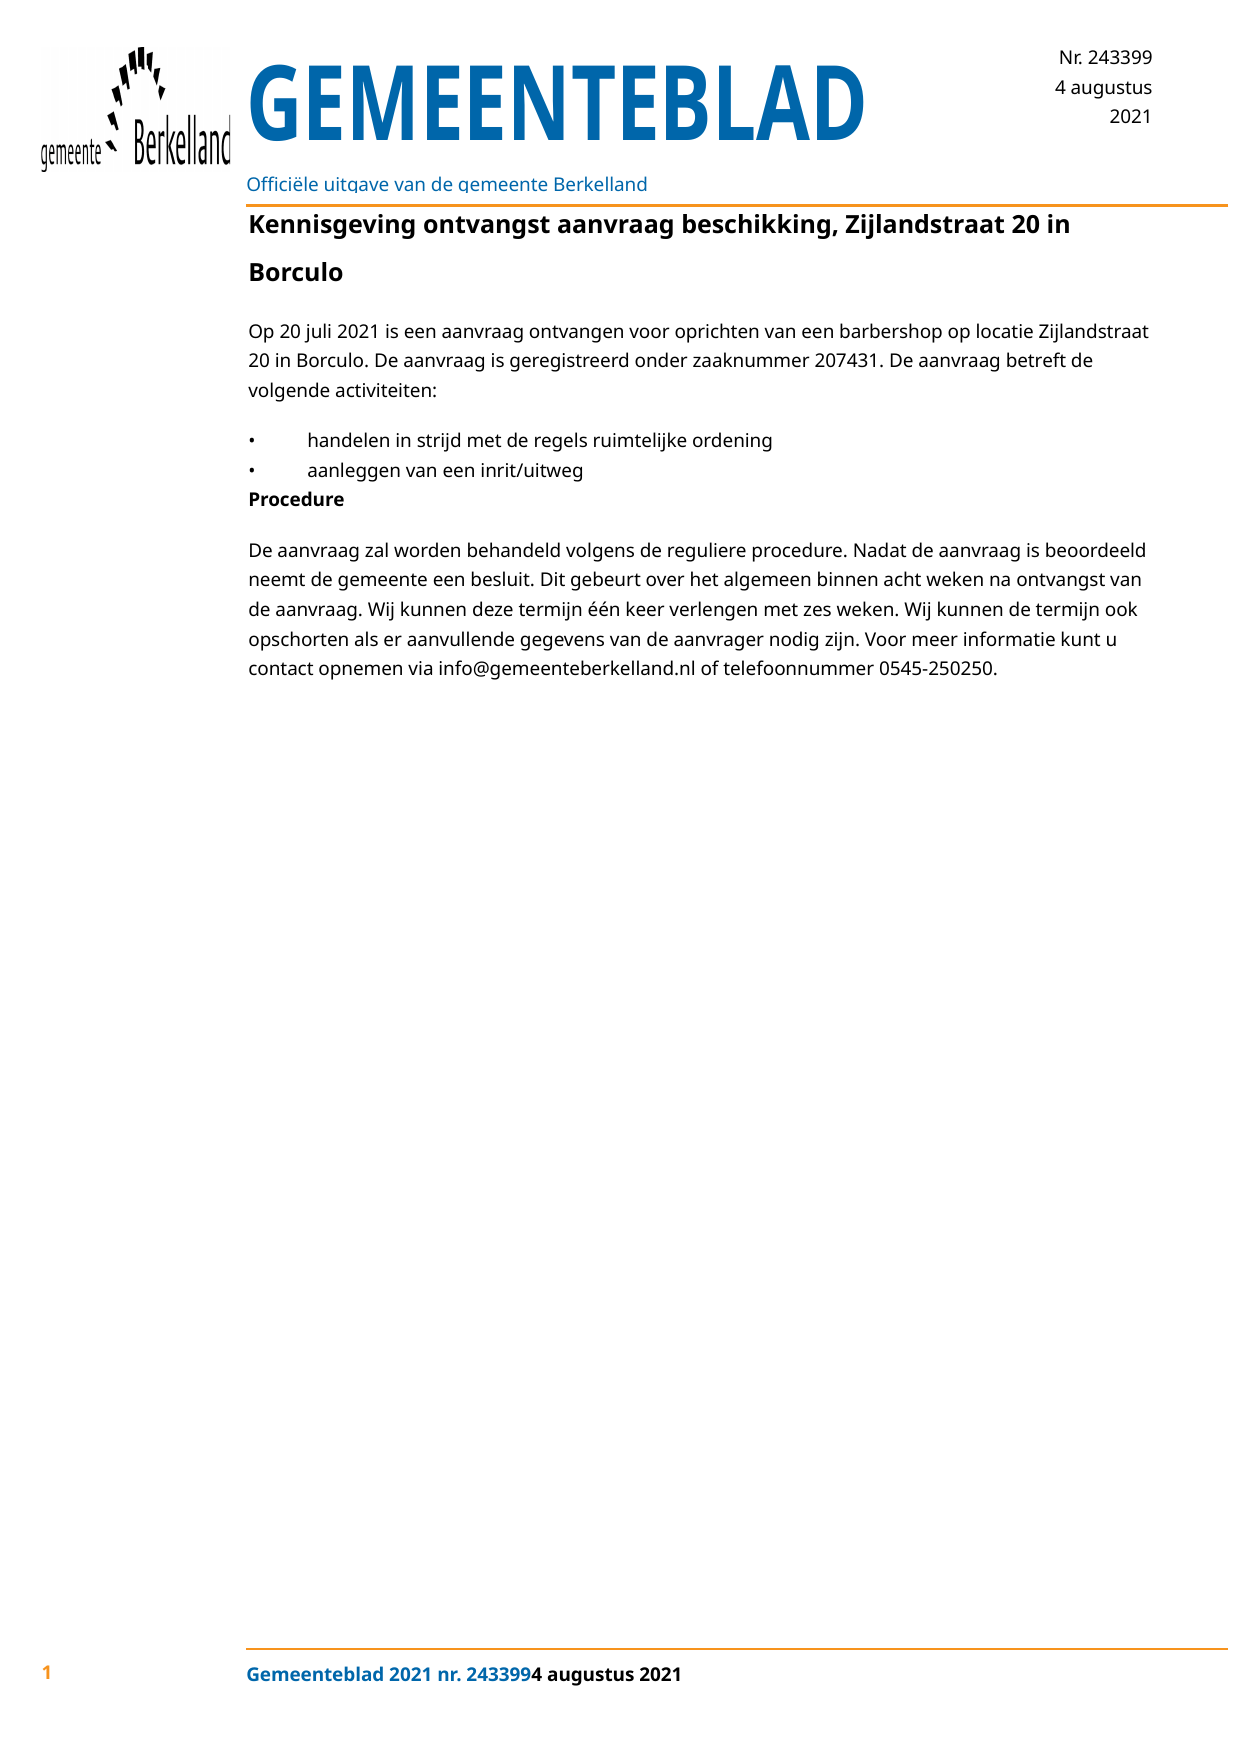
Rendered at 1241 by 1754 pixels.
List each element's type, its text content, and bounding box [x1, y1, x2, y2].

list aanleggen van een inrit/uitweg [248, 457, 1152, 483]
text De aanvraag zal worden behandeld volgens de reguliere procedure. Nadat de aanvraag is beoordeeld neemt de gemeente een besluit. Dit gebeurt over het algemeen binnen acht weken na ontvangst van de aanvraag. Wij kunnen deze termijn één keer verlengen met zes weken. Wij kunnen de termijn ook opschorten als er aanvullende gegevens van de aanvrager nodig zijn. Voor meer informatie kunt u contact opnemen via info@gemeenteberkelland.nl of telefoonnummer 0545-250250. [248, 537, 1152, 681]
text Procedure [248, 487, 1152, 512]
picture [41, 47, 231, 172]
list handelen in strijd met de regels ruimtelijke ordening [248, 427, 1152, 453]
text Kennisgeving ontvangst aanvraag beschikking, Zijlandstraat 20 in Borculo [248, 207, 1152, 288]
text Op 20 juli 2021 is een aanvraag ontvangen voor oprichten van een barbershop op locatie Zijlandstraat 20 in Borculo. De aanvraag is geregistreerd onder zaaknummer 207431. De aanvraag betreft de volgende activiteiten: [248, 318, 1152, 403]
